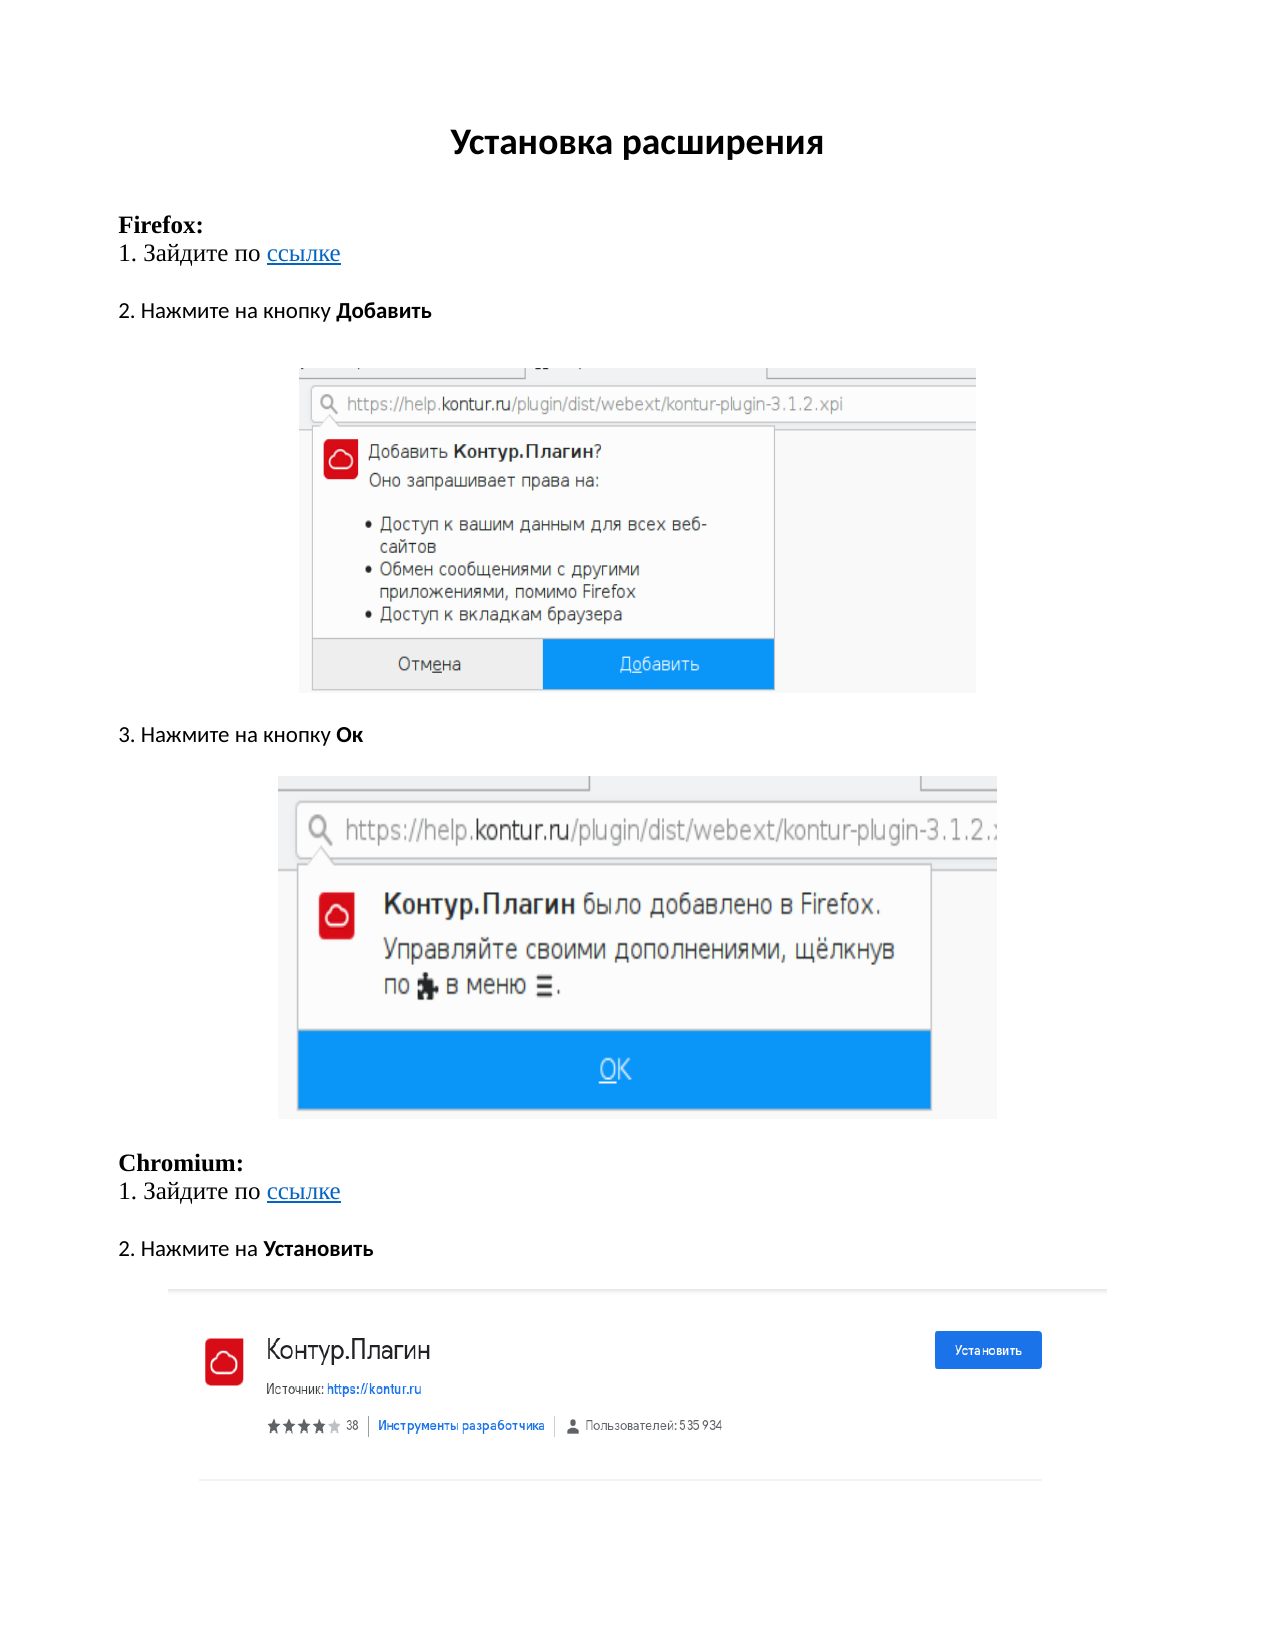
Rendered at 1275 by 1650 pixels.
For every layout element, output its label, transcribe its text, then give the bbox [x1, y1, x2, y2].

picture [278, 776, 997, 1119]
list 1. Зайдите по ссылке [118, 238, 1157, 267]
list Chromium: [118, 1148, 1157, 1176]
text Установка расширения [118, 118, 1157, 164]
list Firefox: [118, 210, 1157, 238]
list 2. Нажмите на Установить [118, 1234, 1157, 1262]
picture [168, 1278, 1107, 1521]
list 3. Нажмите на кнопку Ок [118, 720, 1157, 748]
list 2. Нажмите на кнопку Добавить [118, 296, 1157, 324]
list 1. Зайдите по ссылке [118, 1176, 1157, 1205]
picture [299, 368, 976, 693]
